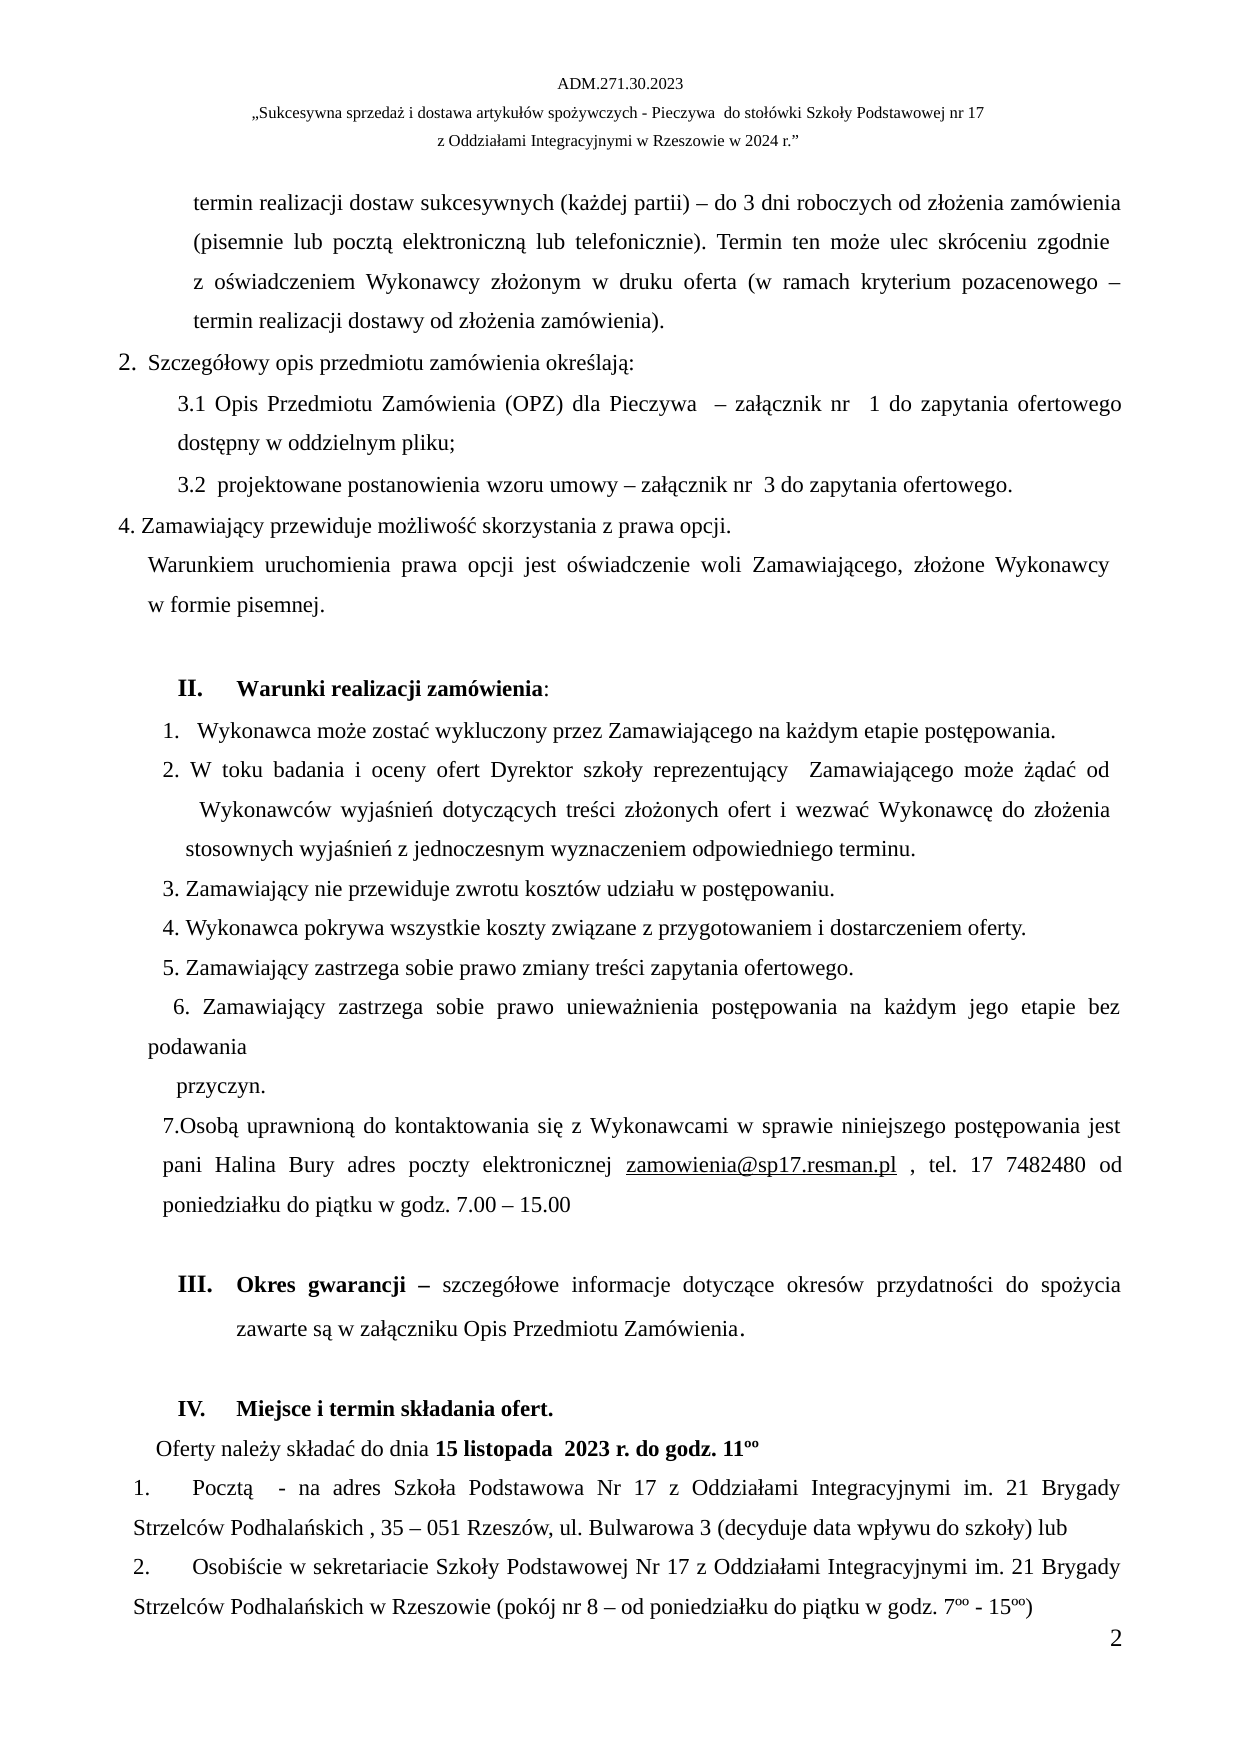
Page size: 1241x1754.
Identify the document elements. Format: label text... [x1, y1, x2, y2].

text 7.Osobą uprawnioną do kontaktowania się z Wykonawcami w sprawie niniejszego postępowania jest pani Halina Bury adres poczty elektronicznej zamowienia@sp17.resman.pl , tel. 17 7482480 od poniedziałku do piątku w godz. 7.00 – 15.00 [162, 1112, 1122, 1217]
list Warunki realizacji zamówienia: [177, 673, 1122, 702]
text 1. Pocztą - na adres Szkoła Podstawowa Nr 17 z Oddziałami Integracyjnymi im. 21 Brygady Strzelców Podhalańskich , 35 – 051 Rzeszów, ul. Bulwarowa 3 (decyduje data wpływu do szkoły) lub [133, 1474, 1122, 1540]
text 5. Zamawiający zastrzega sobie prawo zmiany treści zapytania ofertowego. [162, 954, 1122, 980]
list Okres gwarancji – szczegółowe informacje dotyczące okresów przydatności do spożycia zawarte są w załączniku Opis Przedmiotu Zamówienia. [177, 1269, 1122, 1341]
list termin realizacji dostaw sukcesywnych (każdej partii) – do 3 dni roboczych od złożenia zamówienia (pisemnie lub pocztą elektroniczną lub telefonicznie). Termin ten może ulec skróceniu zgodnie z oświadczeniem Wykonawcy złożonym w druku oferta (w ramach kryterium pozacenowego – termin realizacji dostawy od złożenia zamówienia). [193, 189, 1122, 333]
text 3.2 projektowane postanowienia wzoru umowy – załącznik nr 3 do zapytania ofertowego. [177, 469, 1122, 497]
text Oferty należy składać do dnia 15 listopada 2023 r. do godz. 11ºº [156, 1435, 1122, 1461]
text 3.1 Opis Przedmiotu Zamówienia (OPZ) dla Pieczywa – załącznik nr 1 do zapytania ofertowego dostępny w oddzielnym pliku; [177, 390, 1122, 456]
list Miejsce i termin składania ofert. [177, 1395, 1122, 1422]
text 2. Osobiście w sekretariacie Szkoły Podstawowej Nr 17 z Oddziałami Integracyjnymi im. 21 Brygady Strzelców Podhalańskich w Rzeszowie (pokój nr 8 – od poniedziałku do piątku w godz. 7ºº - 15ºº) [133, 1553, 1122, 1619]
list Szczegółowy opis przedmiotu zamówienia określają: [118, 347, 1122, 375]
text 3. Zamawiający nie przewiduje zwrotu kosztów udziału w postępowaniu. [162, 875, 1122, 901]
text 1. Wykonawca może zostać wykluczony przez Zamawiającego na każdym etapie postępowania. [162, 717, 1122, 743]
text 4. Wykonawca pokrywa wszystkie koszty związane z przygotowaniem i dostarczeniem oferty. [162, 914, 1122, 941]
list Warunkiem uruchomienia prawa opcji jest oświadczenie woli Zamawiającego, złożone Wykonawcy w formie pisemnej. [148, 551, 1122, 617]
text 6. Zamawiający zastrzega sobie prawo unieważnienia postępowania na każdym jego etapie bez podawania przyczyn. [148, 993, 1122, 1098]
text 4. Zamawiający przewiduje możliwość skorzystania z prawa opcji. [118, 512, 1122, 538]
text 2. W toku badania i oceny ofert Dyrektor szkoły reprezentujący Zamawiającego może żądać od Wykonawców wyjaśnień dotyczących treści złożonych ofert i wezwać Wykonawcę do złożenia stosownych wyjaśnień z jednoczesnym wyznaczeniem odpowiedniego terminu. [162, 756, 1122, 862]
